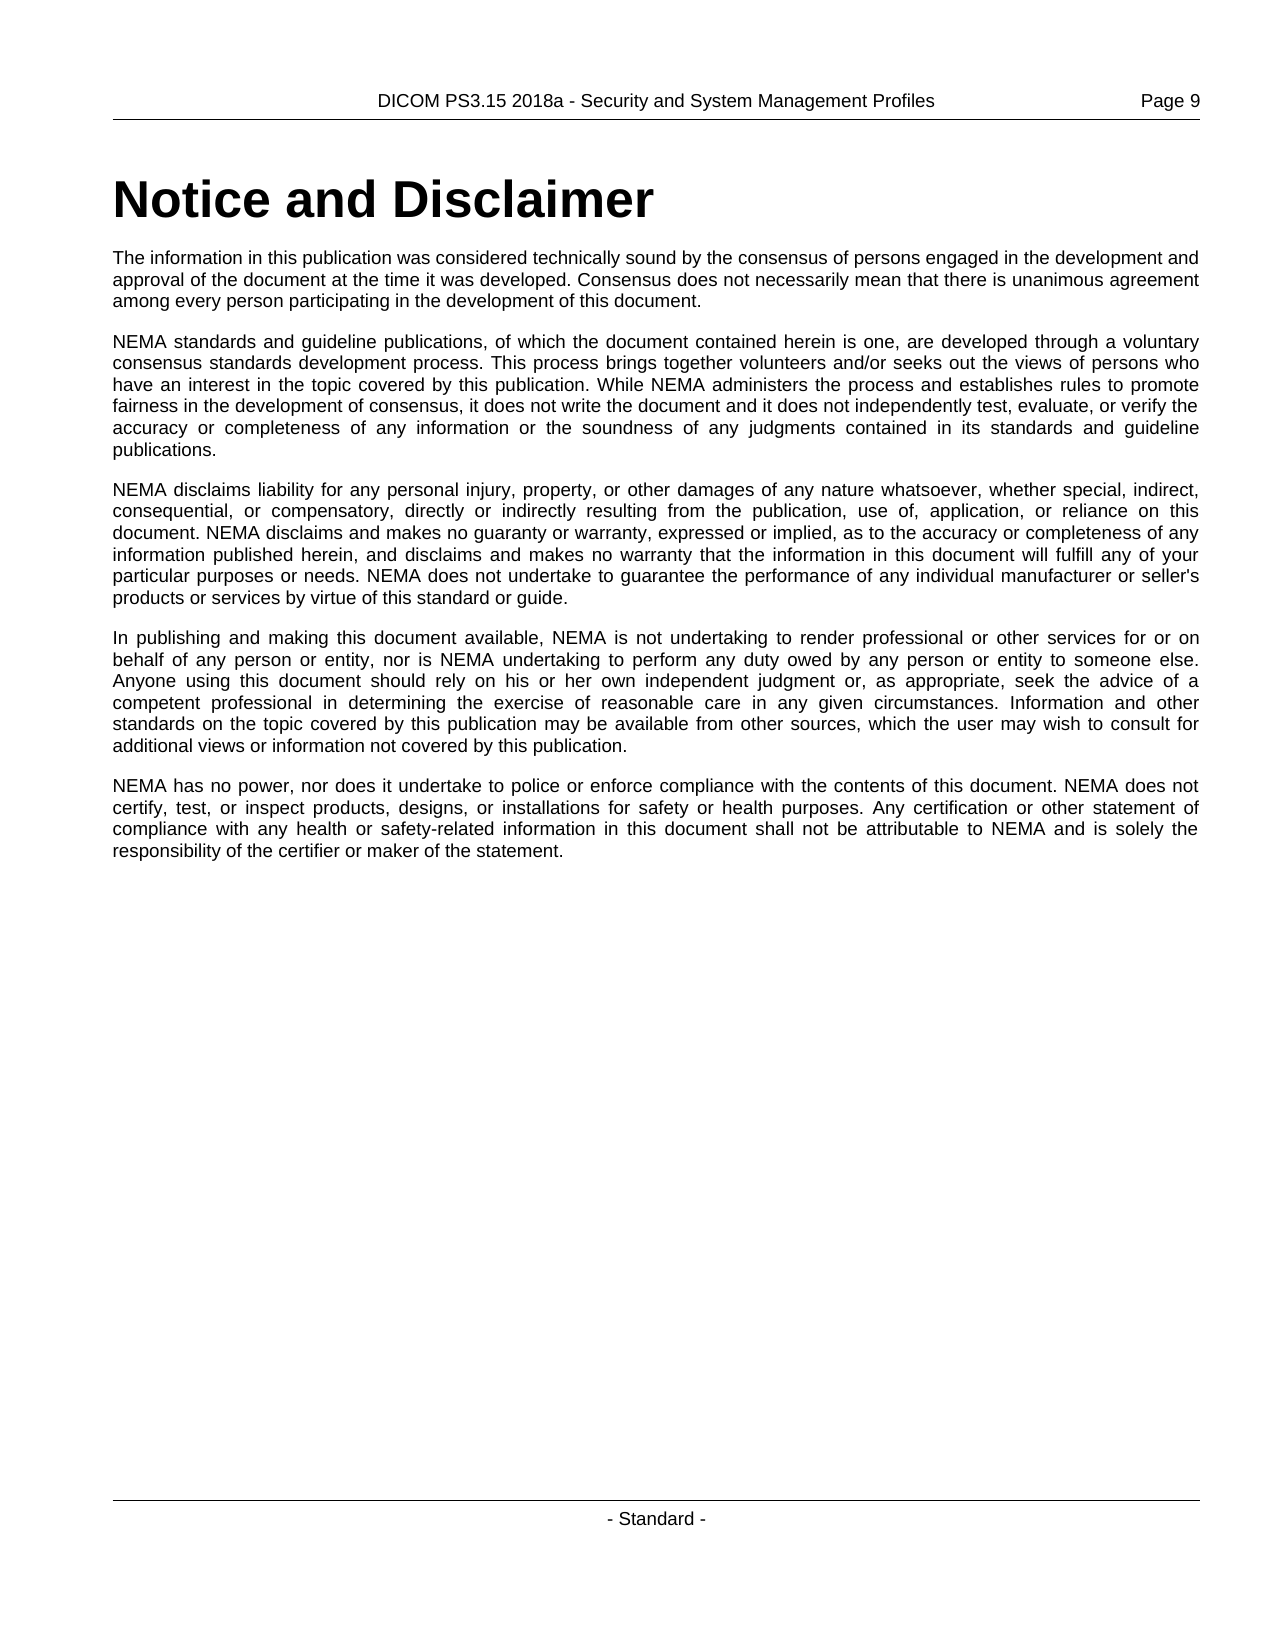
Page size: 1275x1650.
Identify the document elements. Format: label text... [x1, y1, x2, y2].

text NEMA disclaims liability for any personal injury, property, or other damages of any nature whatsoever, whether special, indirect, consequential, or compensatory, directly or indirectly resulting from the publication, use of, application, or reliance on this document. NEMA disclaims and makes no guaranty or warranty, expressed or implied, as to the accuracy or completeness of any information published herein, and disclaims and makes no warranty that the information in this document will fulfill any of your particular purposes or needs. NEMA does not undertake to guarantee the performance of any individual manufacturer or seller's products or services by virtue of this standard or guide. [112, 479, 1200, 608]
text Notice and Disclaimer [112, 169, 1200, 228]
text NEMA standards and guideline publications, of which the document contained herein is one, are developed through a voluntary consensus standards development process. This process brings together volunteers and/or seeks out the views of persons who have an interest in the topic covered by this publication. While NEMA administers the process and establishes rules to promote fairness in the development of consensus, it does not write the document and it does not independently test, evaluate, or verify the accuracy or completeness of any information or the soundness of any judgments contained in its standards and guideline publications. [112, 331, 1200, 460]
text The information in this publication was considered technically sound by the consensus of persons engaged in the development and approval of the document at the time it was developed. Consensus does not necessarily mean that there is unanimous agreement among every person participating in the development of this document. [112, 247, 1200, 312]
text NEMA has no power, nor does it undertake to police or enforce compliance with the contents of this document. NEMA does not certify, test, or inspect products, designs, or installations for safety or health purposes. Any certification or other statement of compliance with any health or safety-related information in this document shall not be attributable to NEMA and is solely the responsibility of the certifier or maker of the statement. [112, 775, 1200, 861]
text In publishing and making this document available, NEMA is not undertaking to render professional or other services for or on behalf of any person or entity, nor is NEMA undertaking to perform any duty owed by any person or entity to someone else. Anyone using this document should rely on his or her own independent judgment or, as appropriate, seek the advice of a competent professional in determining the exercise of reasonable care in any given circumstances. Information and other standards on the topic covered by this publication may be available from other sources, which the user may wish to consult for additional views or information not covered by this publication. [112, 627, 1200, 756]
